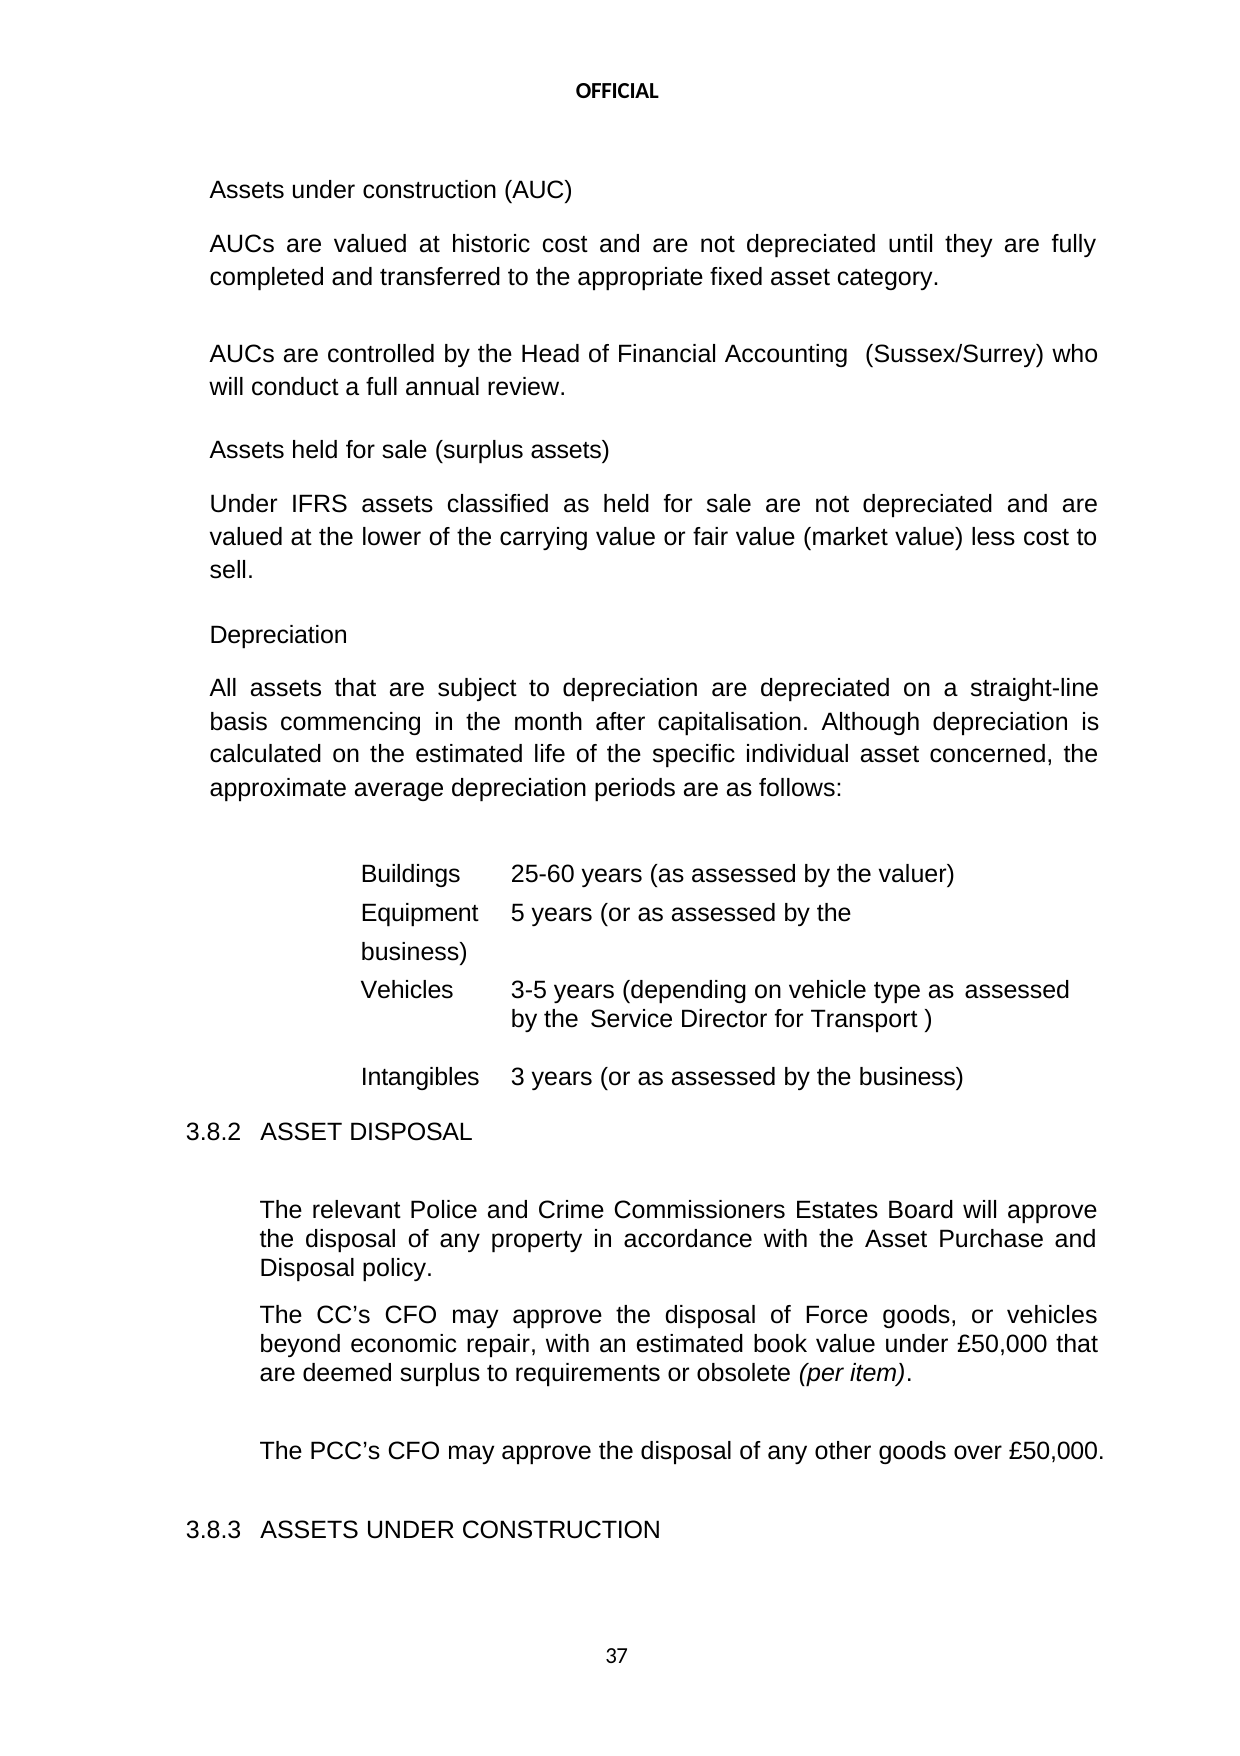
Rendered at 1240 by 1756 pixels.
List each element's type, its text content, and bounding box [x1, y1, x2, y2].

text Buildings 25-60 years (as assessed by the valuer) Equipment 5 years (or as assessed by the business) [361, 859, 965, 966]
text AUCs are controlled by the Head of Financial Accounting (Sussex/Surrey) who will conduct a full annual review. [209, 339, 1098, 401]
text The PCC’s CFO may approve the disposal of any other goods over £50,000. [259, 1436, 1167, 1465]
text Assets held for sale (surplus assets) [209, 435, 1167, 464]
text Depreciation [209, 620, 1167, 648]
text The relevant Police and Crime Commissioners Estates Board will approve the disposal of any property in accordance with the Asset Purchase and Disposal policy. [259, 1195, 1098, 1281]
text All assets that are subject to depreciation are depreciated on a straight-line basis commencing in the month after capitalisation. Although depreciation is calculated on the estimated life of the specific individual asset concerned, the approximate average depreciation periods are as follows: [209, 673, 1099, 801]
text Assets under construction (AUC) [209, 175, 1167, 204]
text The CC’s CFO may approve the disposal of Force goods, or vehicles beyond economic repair, with an estimated book value under £50,000 that are deemed surplus to requirements or obsolete (per item). [259, 1300, 1099, 1386]
text Vehicles 3-5 years (depending on vehicle type as assessed by the Service Director for Transport ) [360, 976, 1070, 1033]
subtitle ASSET DISPOSAL [186, 1117, 1167, 1146]
text AUCs are valued at historic cost and are not depreciated until they are fully completed and transferred to the appropriate fixed asset category. [209, 229, 1098, 291]
subtitle ASSETS UNDER CONSTRUCTION [186, 1514, 1167, 1543]
text Intangibles 3 years (or as assessed by the business) [361, 1062, 1167, 1090]
text Under IFRS assets classified as held for sale are not depreciated and are valued at the lower of the carrying value or fair value (market value) less cost to sell. [209, 489, 1099, 584]
